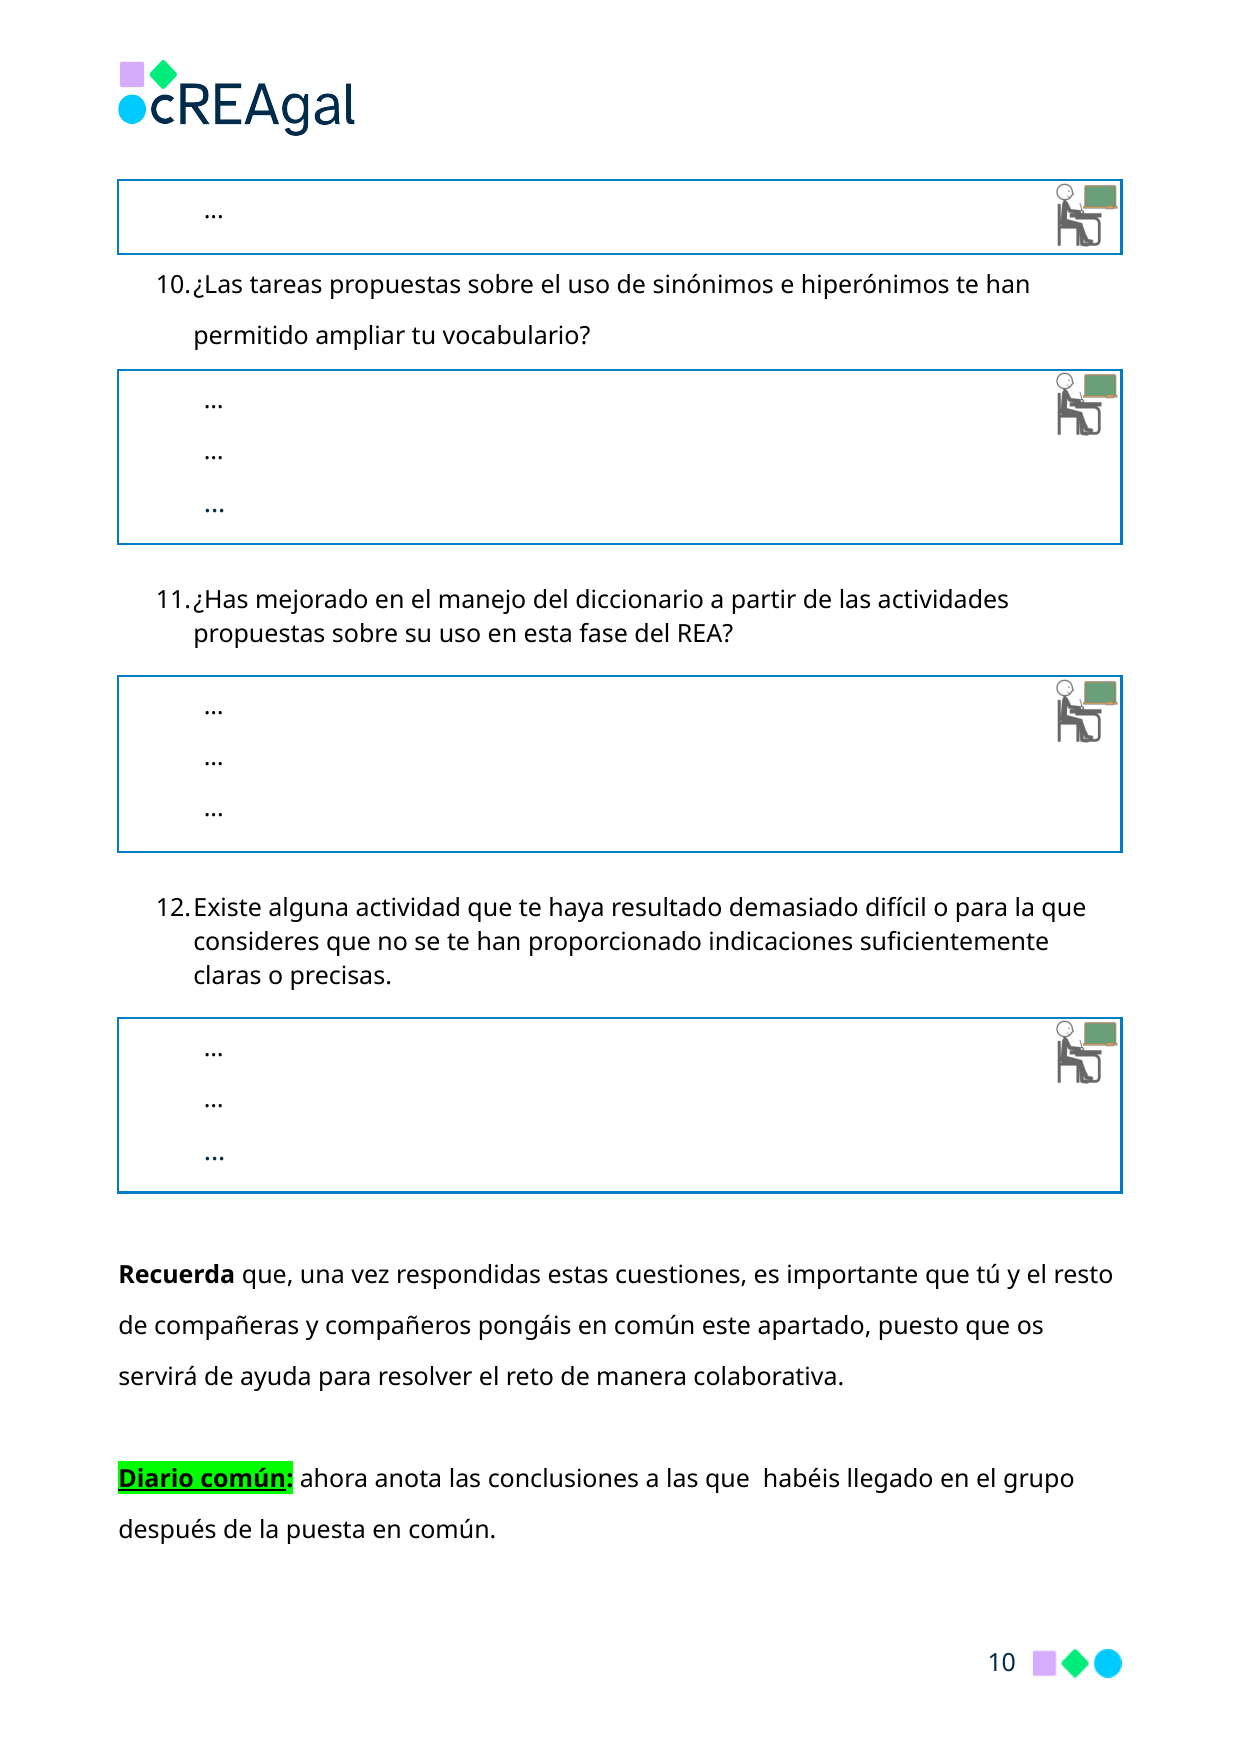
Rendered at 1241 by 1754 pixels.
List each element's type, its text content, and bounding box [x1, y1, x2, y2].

list Existe alguna actividad que te haya resultado demasiado difícil o para la que consideres que no se te han proporcionado indicaciones suficientemente claras o precisas. [156, 890, 1122, 992]
list ¿Las tareas propuestas sobre el uso de sinónimos e hiperónimos te han permitido ampliar tu vocabulario? [156, 267, 1122, 352]
list ¿Has mejorado en el manejo del diccionario a partir de las actividades propuestas sobre su uso en esta fase del REA? [156, 582, 1122, 650]
table_header … … ... [119, 371, 1120, 543]
picture [118, 60, 355, 136]
picture [1112, 1649, 1122, 1660]
table_header … … ... [119, 1019, 1120, 1191]
table_header … … ... [119, 677, 1120, 851]
list Diario común: ahora anota las conclusiones a las que habéis llegado en el grupo después de la puesta en común. [118, 1461, 1122, 1546]
list Recuerda que, una vez respondidas estas cuestiones, es importante que tú y el resto de compañeras y compañeros pongáis en común este apartado, puesto que os servirá de ayuda para resolver el reto de manera colaborativa. [118, 1256, 1122, 1392]
picture [1032, 1649, 1105, 1678]
picture [1111, 1666, 1122, 1678]
table_header ... [119, 181, 1120, 253]
